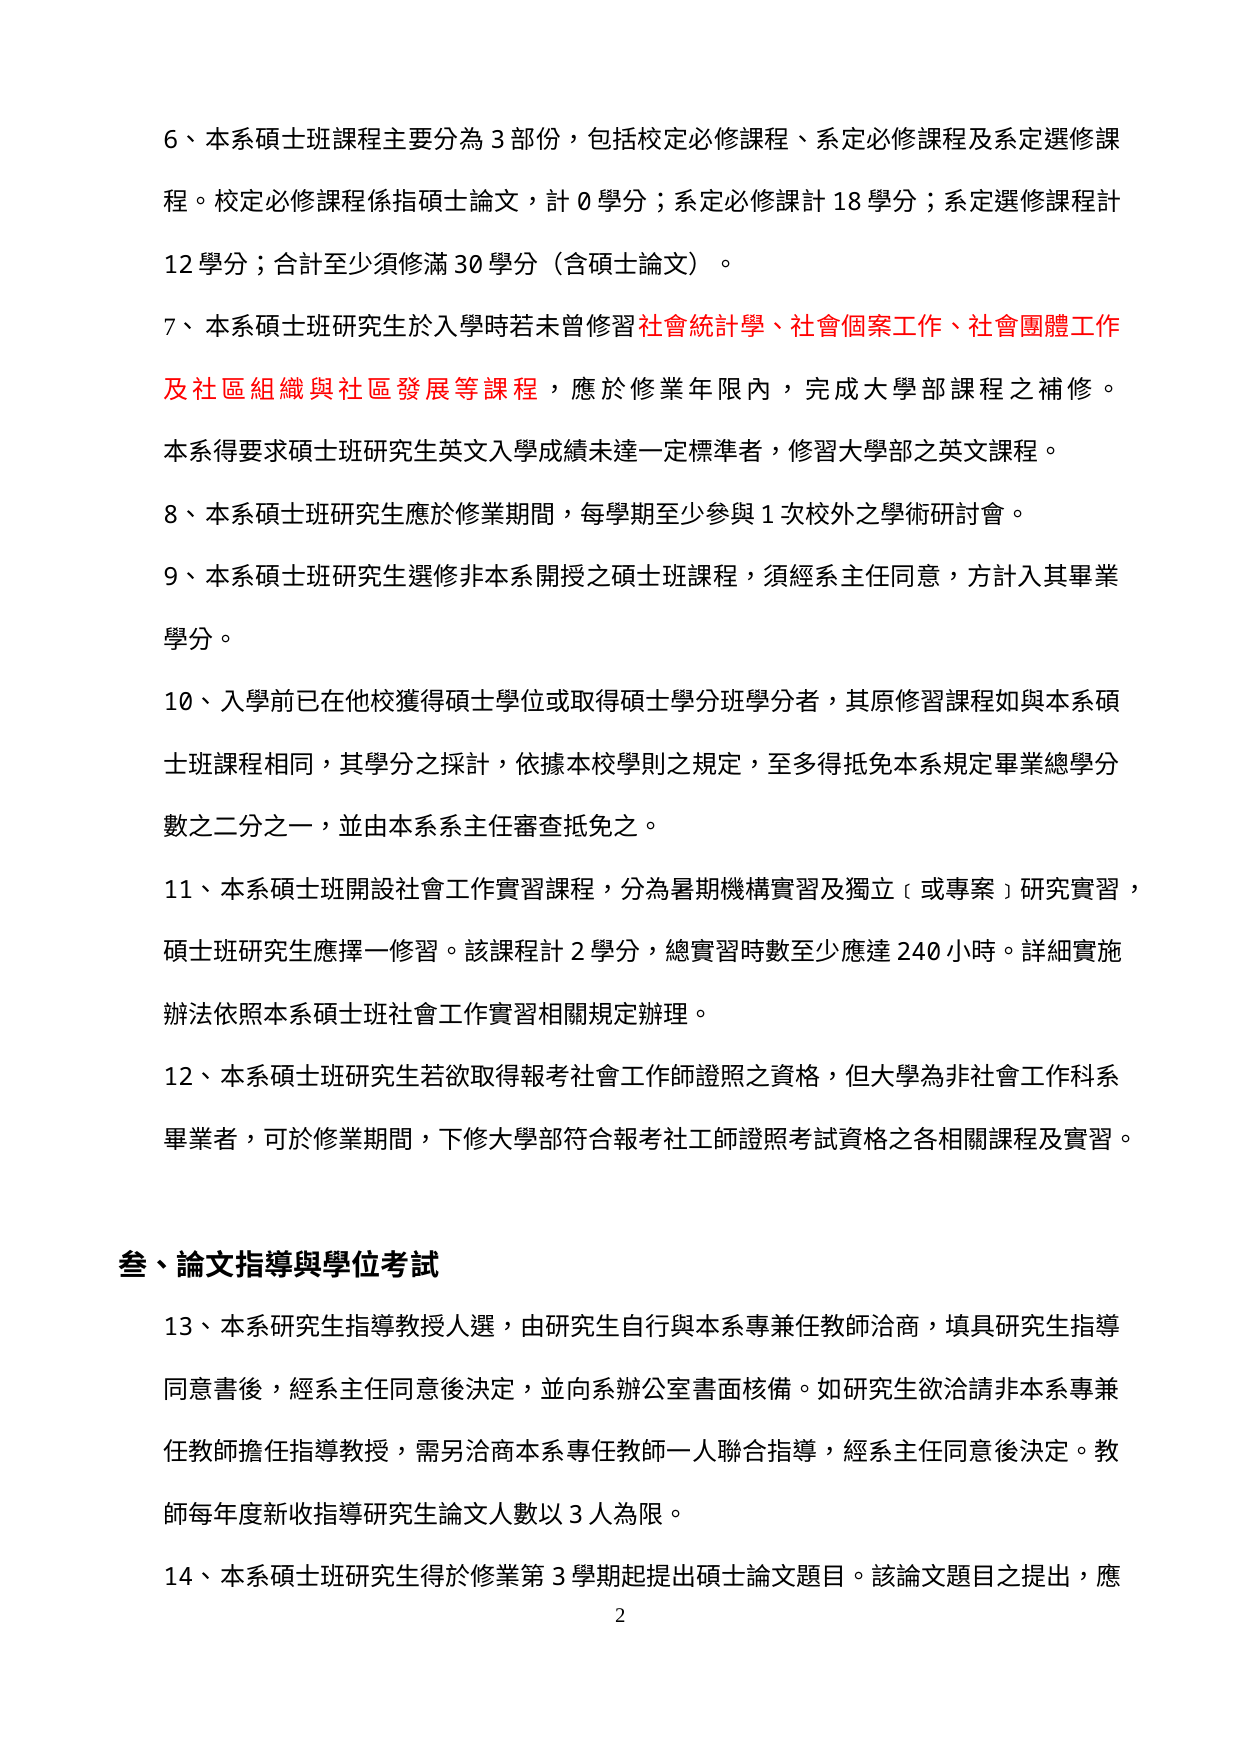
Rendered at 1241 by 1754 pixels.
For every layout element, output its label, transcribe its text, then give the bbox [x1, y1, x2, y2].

list 本系碩士班課程主要分為3部份，包括校定必修課程、系定必修課程及系定選修課程。校定必修課程係指碩士論文，計0學分；系定必修課計18學分；系定選修課程計12學分；合計至少須修滿30學分（含碩士論文）。 [163, 96, 1122, 283]
text 叁、論文指導與學位考試 [118, 1221, 1122, 1283]
list 本系碩士班研究生於入學時若未曾修習社會統計學、社會個案工作、社會團體工作及社區組織與社區發展等課程，應於修業年限內，完成大學部課程之補修。 本系得要求碩士班研究生英文入學成績未達一定標準者，修習大學部之英文課程。 [163, 283, 1122, 471]
list 本系碩士班研究生選修非本系開授之碩士班課程，須經系主任同意，方計入其畢業學分。 [163, 533, 1122, 658]
list 本系碩士班研究生得於修業第3學期起提出碩士論文題目。該論文題目之提出，應 [163, 1533, 1122, 1596]
list 本系研究生指導教授人選，由研究生自行與本系專兼任教師洽商，填具研究生指導同意書後，經系主任同意後決定，並向系辦公室書面核備。如研究生欲洽請非本系專兼任教師擔任指導教授，需另洽商本系專任教師一人聯合指導，經系主任同意後決定。教師每年度新收指導研究生論文人數以3人為限。 [163, 1283, 1122, 1533]
list 本系碩士班研究生若欲取得報考社會工作師證照之資格，但大學為非社會工作科系畢業者，可於修業期間，下修大學部符合報考社工師證照考試資格之各相關課程及實習。 [163, 1033, 1122, 1158]
list 本系碩士班開設社會工作實習課程，分為暑期機構實習及獨立﹝或專案﹞研究實習，碩士班研究生應擇一修習。該課程計2學分，總實習時數至少應達240小時。詳細實施辦法依照本系碩士班社會工作實習相關規定辦理。 [163, 846, 1122, 1033]
list 入學前已在他校獲得碩士學位或取得碩士學分班學分者，其原修習課程如與本系碩士班課程相同，其學分之採計，依據本校學則之規定，至多得抵免本系規定畢業總學分數之二分之一，並由本系系主任審查抵免之。 [163, 658, 1122, 846]
list 本系碩士班研究生應於修業期間，每學期至少參與1次校外之學術研討會。 [163, 471, 1122, 533]
